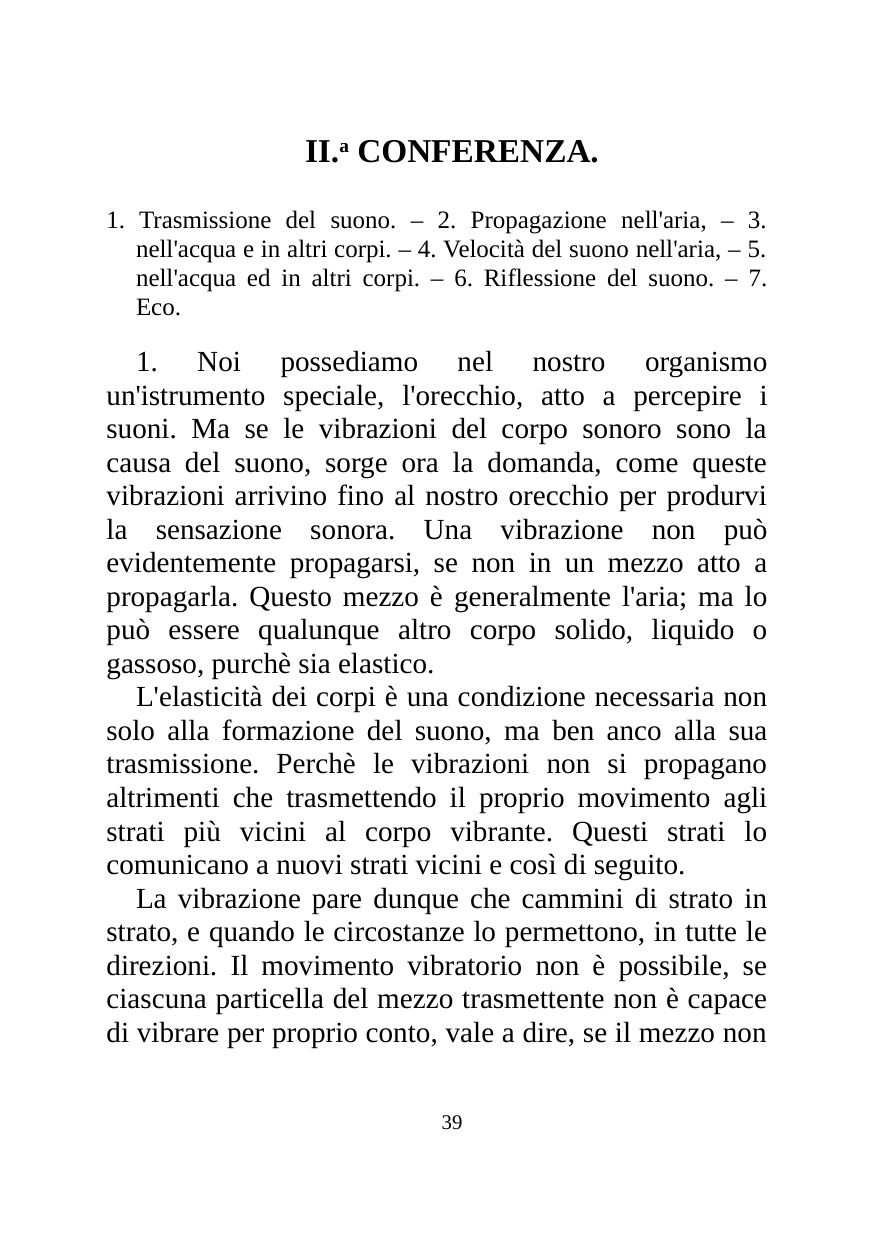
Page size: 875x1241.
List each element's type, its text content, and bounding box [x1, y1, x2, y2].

subtitle II.a CONFERENZA. [106, 131, 768, 169]
text La vibrazione pare dunque che cammini di strato in strato, e quando le circostanze lo permettono, in tutte le direzioni. Il movimento vibratorio non è possibile, se ciascuna particella del mezzo trasmettente non è capace di vibrare per proprio conto, vale a dire, se il mezzo non [106, 881, 768, 1048]
text L'elasticità dei corpi è una condizione necessaria non solo alla formazione del suono, ma ben anco alla sua trasmissione. Perchè le vibrazioni non si propagano altrimenti che trasmettendo il proprio movimento agli strati più vicini al corpo vibrante. Questi strati lo comunicano a nuovi strati vicini e così di seguito. [106, 679, 768, 881]
text 1. Noi possediamo nel nostro organismo un'istrumento speciale, l'orecchio, atto a percepire i suoni. Ma se le vibrazioni del corpo sonoro sono la causa del suono, sorge ora la domanda, come queste vibrazioni arrivino fino al nostro orecchio per produrvi la sensazione sonora. Una vibrazione non può evidentemente propagarsi, se non in un mezzo atto a propagarla. Questo mezzo è generalmente l'aria; ma lo può essere qualunque altro corpo solido, liquido o gassoso, purchè sia elastico. [106, 344, 768, 679]
text 1. Trasmissione del suono. – 2. Propagazione nell'aria, – 3. nell'acqua e in altri corpi. – 4. Velocità del suono nell'aria, – 5. nell'acqua ed in altri corpi. – 6. Riflessione del suono. – 7. Eco. [106, 205, 768, 320]
